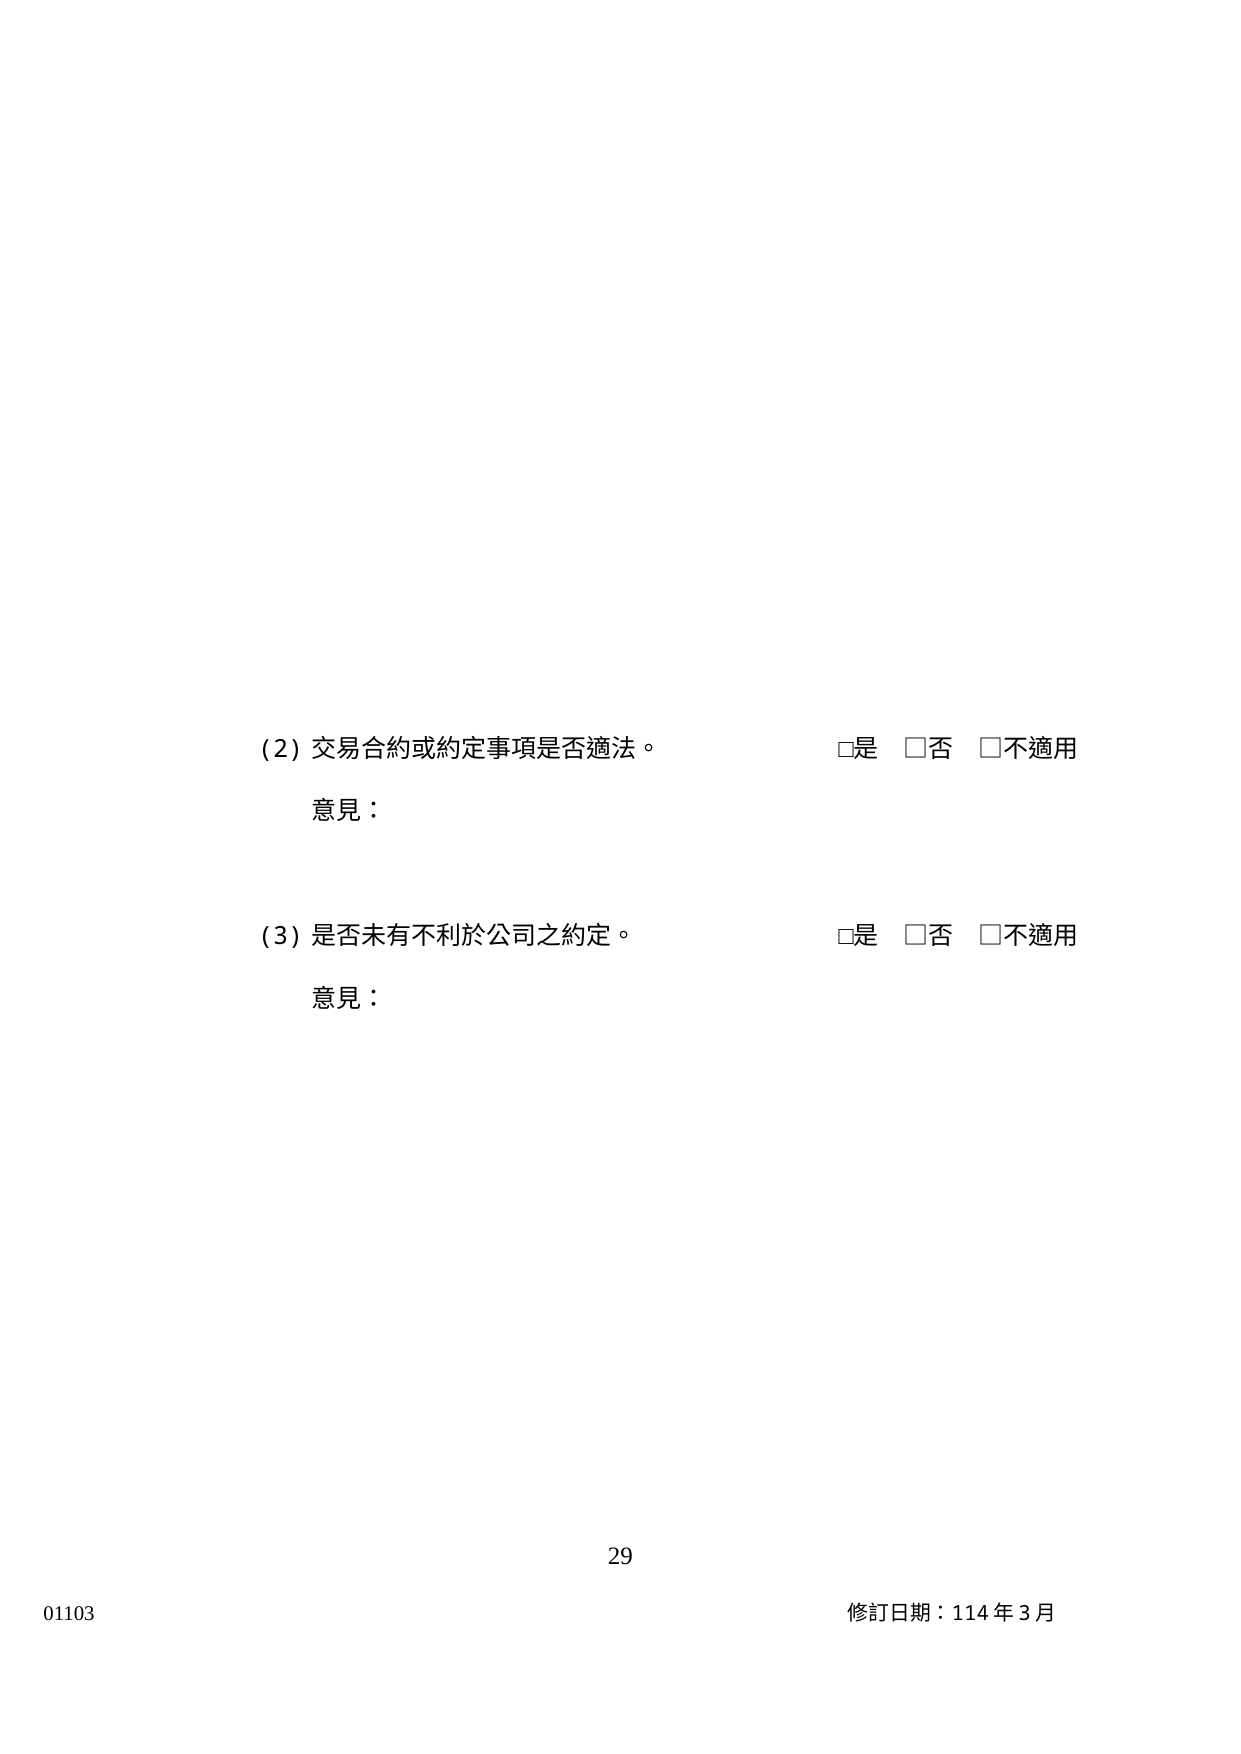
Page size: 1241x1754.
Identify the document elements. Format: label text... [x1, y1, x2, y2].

table_cell [143, 642, 247, 1017]
table_cell 最近年度及本年度截至申請時，關係人交易：（關係人定義參照本公司「有價證券上市審查準則補充規定」第十條第三項） 交易程序是否依規定辦理。 意見： 交易合約或約定事項是否適法。 意見： 是否未有不利於公司之約定。 意見： 向關係人購買不動產或其使用權資產涉有非常規交易者，是否已依「公開發行公司取得或處分資產處理準則」第十八條、主管機關訂頒之各業別財務報告編製準則規定辦理下列事項： 申請公司就不動產交易價格與設算成本間之差額依證券交易法第四十一條第一項規定提列特別盈餘公積，不得予以分派或轉增資配股。 意見： 審計委員會之獨立董事成員應依證券交易法第十四條之四第四項、公司法第二百十八條規定辦理。 意見： 申請公司將前揭處理情形提報股東會及將交易詳細內容刊載於年報、公開說明書及財務報告中。 意見： 是否未有重大非常規交易。 意見： 是否將重大非常規交易詳細內容及處理情形刊載於公開說明書中。 意見： 重大非常規交易導致公司受有損害，迄申請上市時是否已獲得合理補償。 意見： [247, 642, 819, 1017]
table_cell □是 □否 □不適用 □是 □否 □不適用 [819, 642, 1097, 1017]
